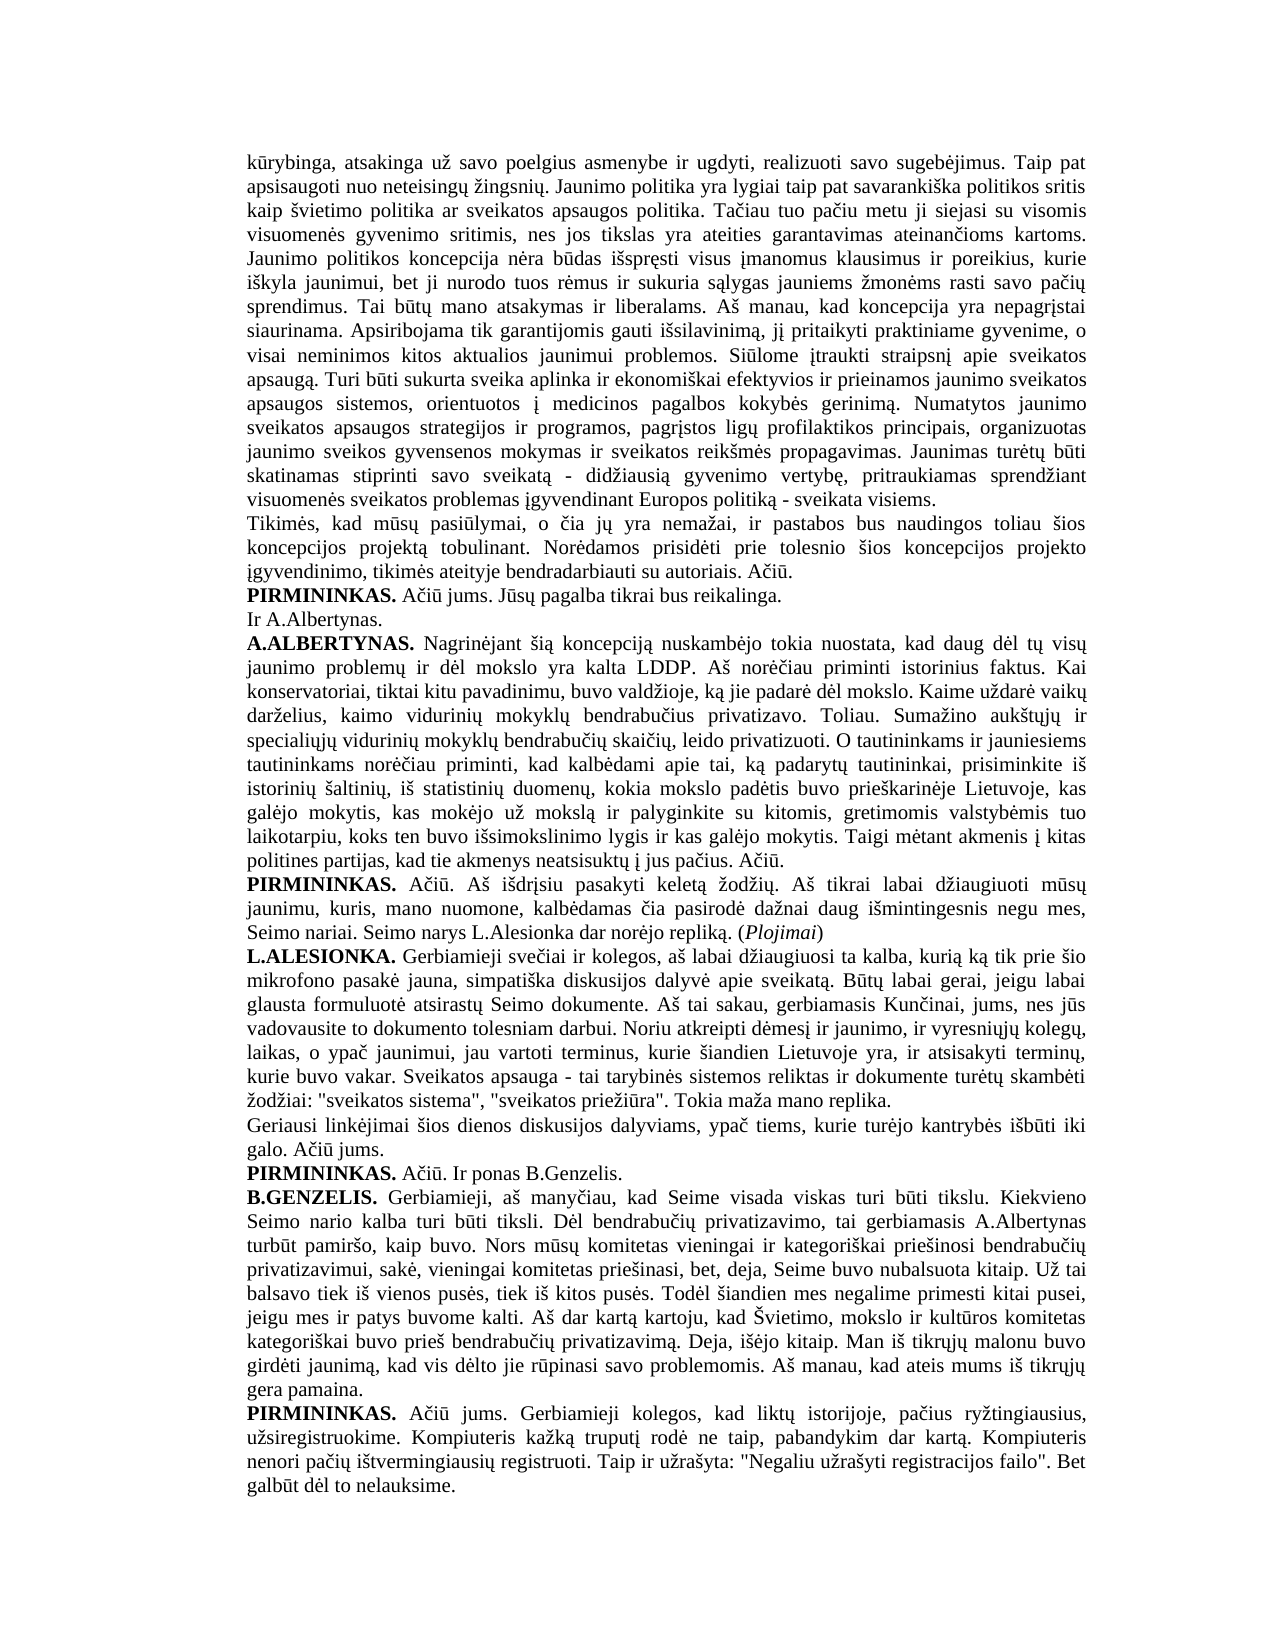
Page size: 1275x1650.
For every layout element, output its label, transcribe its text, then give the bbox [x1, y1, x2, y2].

text Geriausi linkėjimai šios dienos diskusijos dalyviams, ypač tiems, kurie turėjo kantrybės išbūti iki galo. Ačiū jums. [247, 1112, 1087, 1161]
text PIRMININKAS. Ačiū jums. Gerbiamieji kolegos, kad liktų istorijoje, pačius ryžtingiausius, užsiregistruokime. Kompiuteris kažką truputį rodė ne taip, pabandykim dar kartą. Kompiuteris nenori pačių ištvermingiausių registruoti. Taip ir užrašyta: "Negaliu užrašyti registracijos failo". Bet galbūt dėl to nelauksime. [247, 1401, 1087, 1497]
text PIRMININKAS. Ačiū. Aš išdrįsiu pasakyti keletą žodžių. Aš tikrai labai džiaugiuoti mūsų jaunimu, kuris, mano nuomone, kalbėdamas čia pasirodė dažnai daug išmintingesnis negu mes, Seimo nariai. Seimo narys L.Alesionka dar norėjo repliką. (Plojimai) [247, 872, 1087, 944]
text A.ALBERTYNAS. Nagrinėjant šią koncepciją nuskambėjo tokia nuostata, kad daug dėl tų visų jaunimo problemų ir dėl mokslo yra kalta LDDP. Aš norėčiau priminti istorinius faktus. Kai konservatoriai, tiktai kitu pavadinimu, buvo valdžioje, ką jie padarė dėl mokslo. Kaime uždarė vaikų darželius, kaimo vidurinių mokyklų bendrabučius privatizavo. Toliau. Sumažino aukštųjų ir specialiųjų vidurinių mokyklų bendrabučių skaičių, leido privatizuoti. O tautininkams ir jauniesiems tautininkams norėčiau priminti, kad kalbėdami apie tai, ką padarytų tautininkai, prisiminkite iš istorinių šaltinių, iš statistinių duomenų, kokia mokslo padėtis buvo prieškarinėje Lietuvoje, kas galėjo mokytis, kas mokėjo už mokslą ir palyginkite su kitomis, gretimomis valstybėmis tuo laikotarpiu, koks ten buvo išsimokslinimo lygis ir kas galėjo mokytis. Taigi mėtant akmenis į kitas politines partijas, kad tie akmenys neatsisuktų į jus pačius. Ačiū. [247, 631, 1087, 872]
text kūrybinga, atsakinga už savo poelgius asmenybe ir ugdyti, realizuoti savo sugebėjimus. Taip pat apsisaugoti nuo neteisingų žingsnių. Jaunimo politika yra lygiai taip pat savarankiška politikos sritis kaip švietimo politika ar sveikatos apsaugos politika. Tačiau tuo pačiu metu ji siejasi su visomis visuomenės gyvenimo sritimis, nes jos tikslas yra ateities garantavimas ateinančioms kartoms. Jaunimo politikos koncepcija nėra būdas išspręsti visus įmanomus klausimus ir poreikius, kurie iškyla jaunimui, bet ji nurodo tuos rėmus ir sukuria sąlygas jauniems žmonėms rasti savo pačių sprendimus. Tai būtų mano atsakymas ir liberalams. Aš manau, kad koncepcija yra nepagrįstai siaurinama. Apsiribojama tik garantijomis gauti išsilavinimą, jį pritaikyti praktiniame gyvenime, o visai neminimos kitos aktualios jaunimui problemos. Siūlome įtraukti straipsnį apie sveikatos apsaugą. Turi būti sukurta sveika aplinka ir ekonomiškai efektyvios ir prieinamos jaunimo sveikatos apsaugos sistemos, orientuotos į medicinos pagalbos kokybės gerinimą. Numatytos jaunimo sveikatos apsaugos strategijos ir programos, pagrįstos ligų profilaktikos principais, organizuotas jaunimo sveikos gyvensenos mokymas ir sveikatos reikšmės propagavimas. Jaunimas turėtų būti skatinamas stiprinti savo sveikatą - didžiausią gyvenimo vertybę, pritraukiamas sprendžiant visuomenės sveikatos problemas įgyvendinant Europos politiką - sveikata visiems. [247, 150, 1087, 511]
text B.GENZELIS. Gerbiamieji, aš manyčiau, kad Seime visada viskas turi būti tikslu. Kiekvieno Seimo nario kalba turi būti tiksli. Dėl bendrabučių privatizavimo, tai gerbiamasis A.Albertynas turbūt pamiršo, kaip buvo. Nors mūsų komitetas vieningai ir kategoriškai priešinosi bendrabučių privatizavimui, sakė, vieningai komitetas priešinasi, bet, deja, Seime buvo nubalsuota kitaip. Už tai balsavo tiek iš vienos pusės, tiek iš kitos pusės. Todėl šiandien mes negalime primesti kitai pusei, jeigu mes ir patys buvome kalti. Aš dar kartą kartoju, kad Švietimo, mokslo ir kultūros komitetas kategoriškai buvo prieš bendrabučių privatizavimą. Deja, išėjo kitaip. Man iš tikrųjų malonu buvo girdėti jaunimą, kad vis dėlto jie rūpinasi savo problemomis. Aš manau, kad ateis mums iš tikrųjų gera pamaina. [247, 1185, 1087, 1401]
text Ir A.Albertynas. [247, 607, 1087, 631]
text PIRMININKAS. Ačiū jums. Jūsų pagalba tikrai bus reikalinga. [247, 583, 1087, 607]
text PIRMININKAS. Ačiū. Ir ponas B.Genzelis. [247, 1161, 1087, 1185]
text L.ALESIONKA. Gerbiamieji svečiai ir kolegos, aš labai džiaugiuosi ta kalba, kurią ką tik prie šio mikrofono pasakė jauna, simpatiška diskusijos dalyvė apie sveikatą. Būtų labai gerai, jeigu labai glausta formuluotė atsirastų Seimo dokumente. Aš tai sakau, gerbiamasis Kunčinai, jums, nes jūs vadovausite to dokumento tolesniam darbui. Noriu atkreipti dėmesį ir jaunimo, ir vyresniųjų kolegų, laikas, o ypač jaunimui, jau vartoti terminus, kurie šiandien Lietuvoje yra, ir atsisakyti terminų, kurie buvo vakar. Sveikatos apsauga - tai tarybinės sistemos reliktas ir dokumente turėtų skambėti žodžiai: "sveikatos sistema", "sveikatos priežiūra". Tokia maža mano replika. [247, 944, 1087, 1112]
text Tikimės, kad mūsų pasiūlymai, o čia jų yra nemažai, ir pastabos bus naudingos toliau šios koncepcijos projektą tobulinant. Norėdamos prisidėti prie tolesnio šios koncepcijos projekto įgyvendinimo, tikimės ateityje bendradarbiauti su autoriais. Ačiū. [247, 511, 1087, 583]
